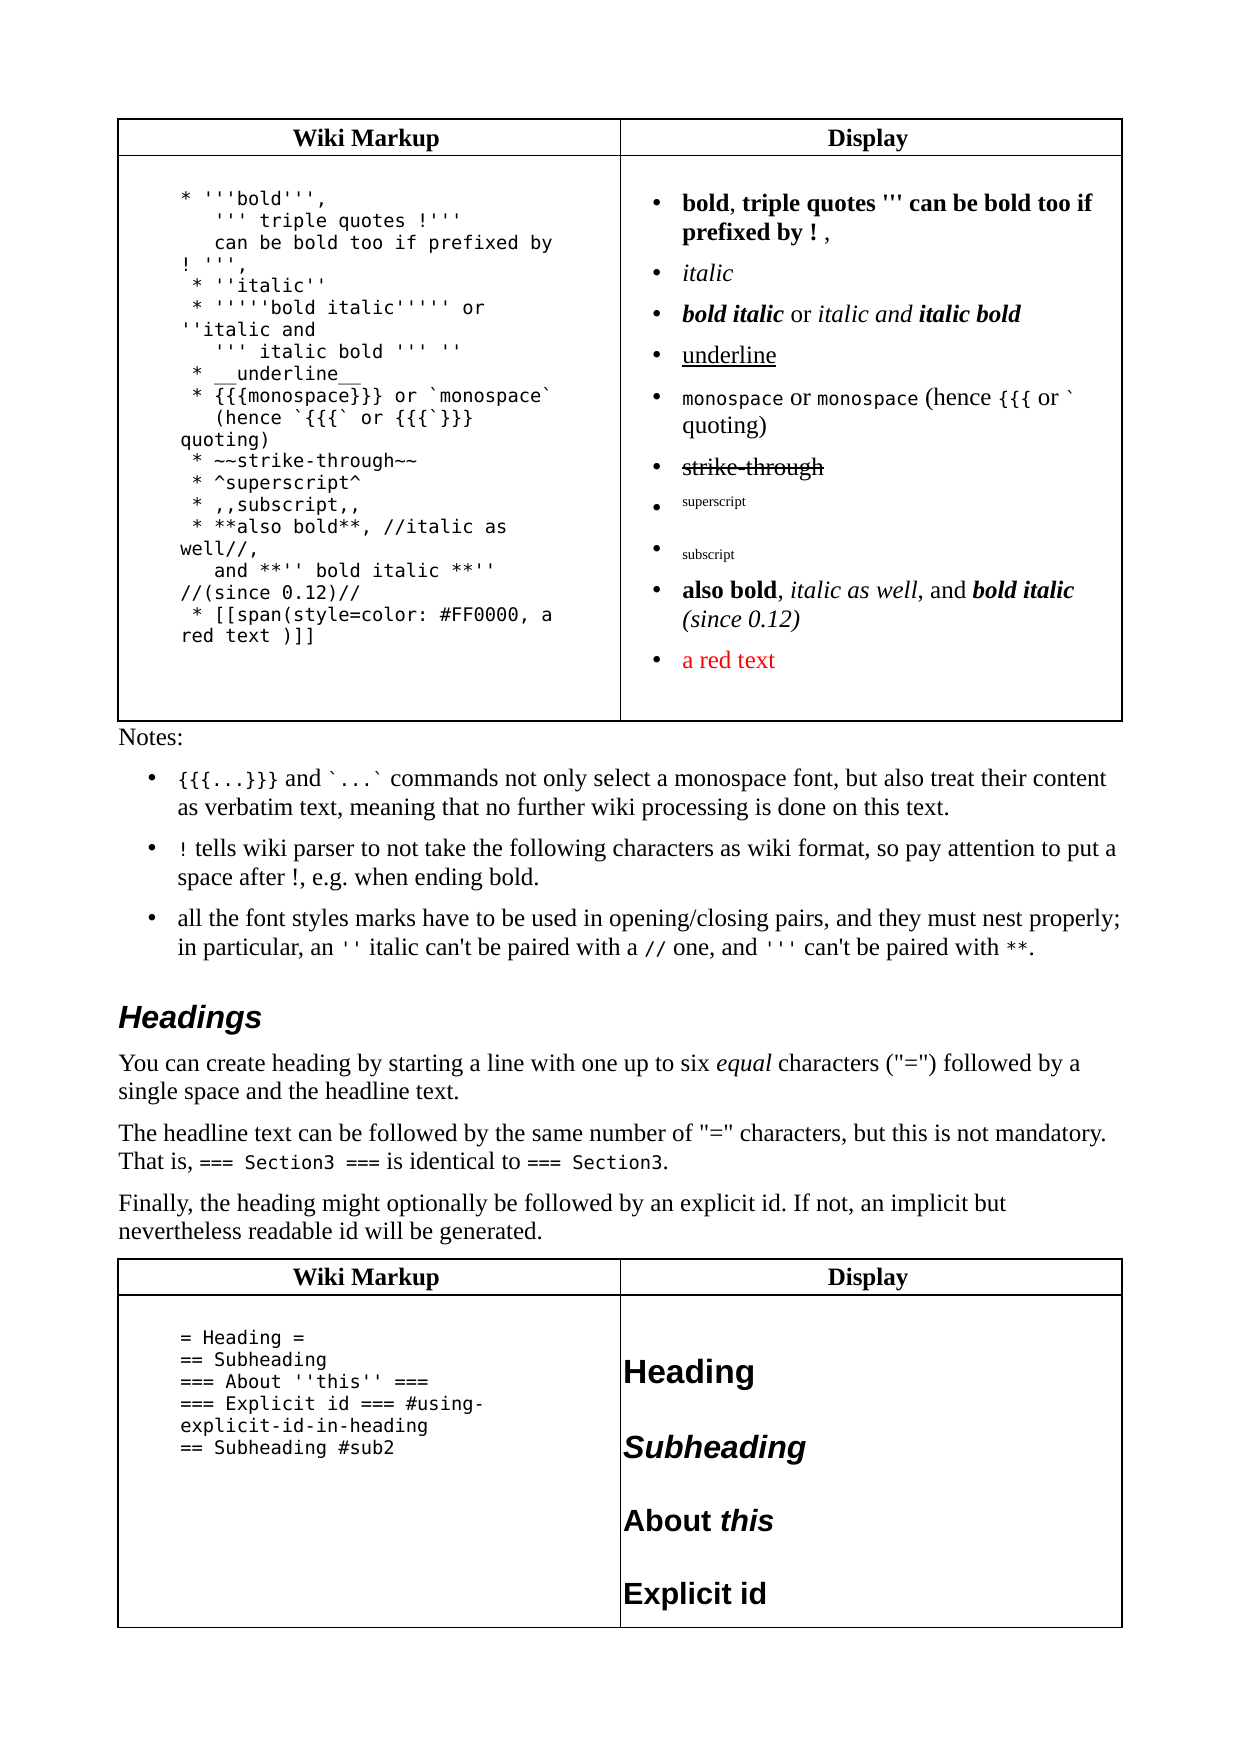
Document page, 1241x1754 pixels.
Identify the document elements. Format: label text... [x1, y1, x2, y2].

table_cell Heading Subheading About this Explicit id [621, 1296, 1121, 1626]
table_header Wiki Markup [119, 1260, 620, 1294]
table_cell = Heading = == Subheading === About ''this'' === === Explicit id === #using-explicit-id-in-heading == Subheading #sub2 [119, 1296, 620, 1626]
table_cell * '''bold''', ''' triple quotes !''' can be bold too if prefixed by ! ''', * ''italic'' * '''''bold italic''''' or ''italic and ''' italic bold ''' '' * __underline__ * {{{monospace}}} or `monospace` (hence `{{{` or {{{`}}} quoting) * ~~strike-through~~ * ^superscript^ * ,,subscript,, * **also bold**, //italic as well//, and **'' bold italic **'' //(since 0.12)// * [[span(style=color: #FF0000, a red text )]] [119, 156, 620, 720]
list ! tells wiki parser to not take the following characters as wiki format, so pay attention to put a space after !, e.g. when ending bold. [148, 833, 1122, 891]
list {{{...}}} and `...` commands not only select a monospace font, but also treat their content as verbatim text, meaning that no further wiki processing is done on this text. [148, 763, 1122, 821]
text Notes: [118, 722, 1122, 751]
text You can create heading by starting a line with one up to six equal characters ("=") followed by a single space and the headline text. [118, 1048, 1122, 1105]
subtitle Headings [118, 998, 1122, 1035]
table_header Display [621, 120, 1121, 154]
list all the font styles marks have to be used in opening/closing pairs, and they must nest properly; in particular, an '' italic can't be paired with a // one, and ''' can't be paired with **. [148, 903, 1122, 961]
text The headline text can be followed by the same number of "=" characters, but this is not mandatory. That is, === Section3 === is identical to === Section3. [118, 1118, 1122, 1175]
table_cell bold, triple quotes ''' can be bold too if prefixed by ! , italic bold italic or italic and italic bold underline monospace or monospace (hence {{{ or ` quoting) strike-through superscript subscript also bold, italic as well, and bold italic (since 0.12) a red text [621, 156, 1121, 720]
table_header Wiki Markup [119, 120, 620, 154]
text Finally, the heading might optionally be followed by an explicit id. If not, an implicit but nevertheless readable id will be generated. [118, 1188, 1122, 1245]
table_header Display [621, 1260, 1121, 1294]
